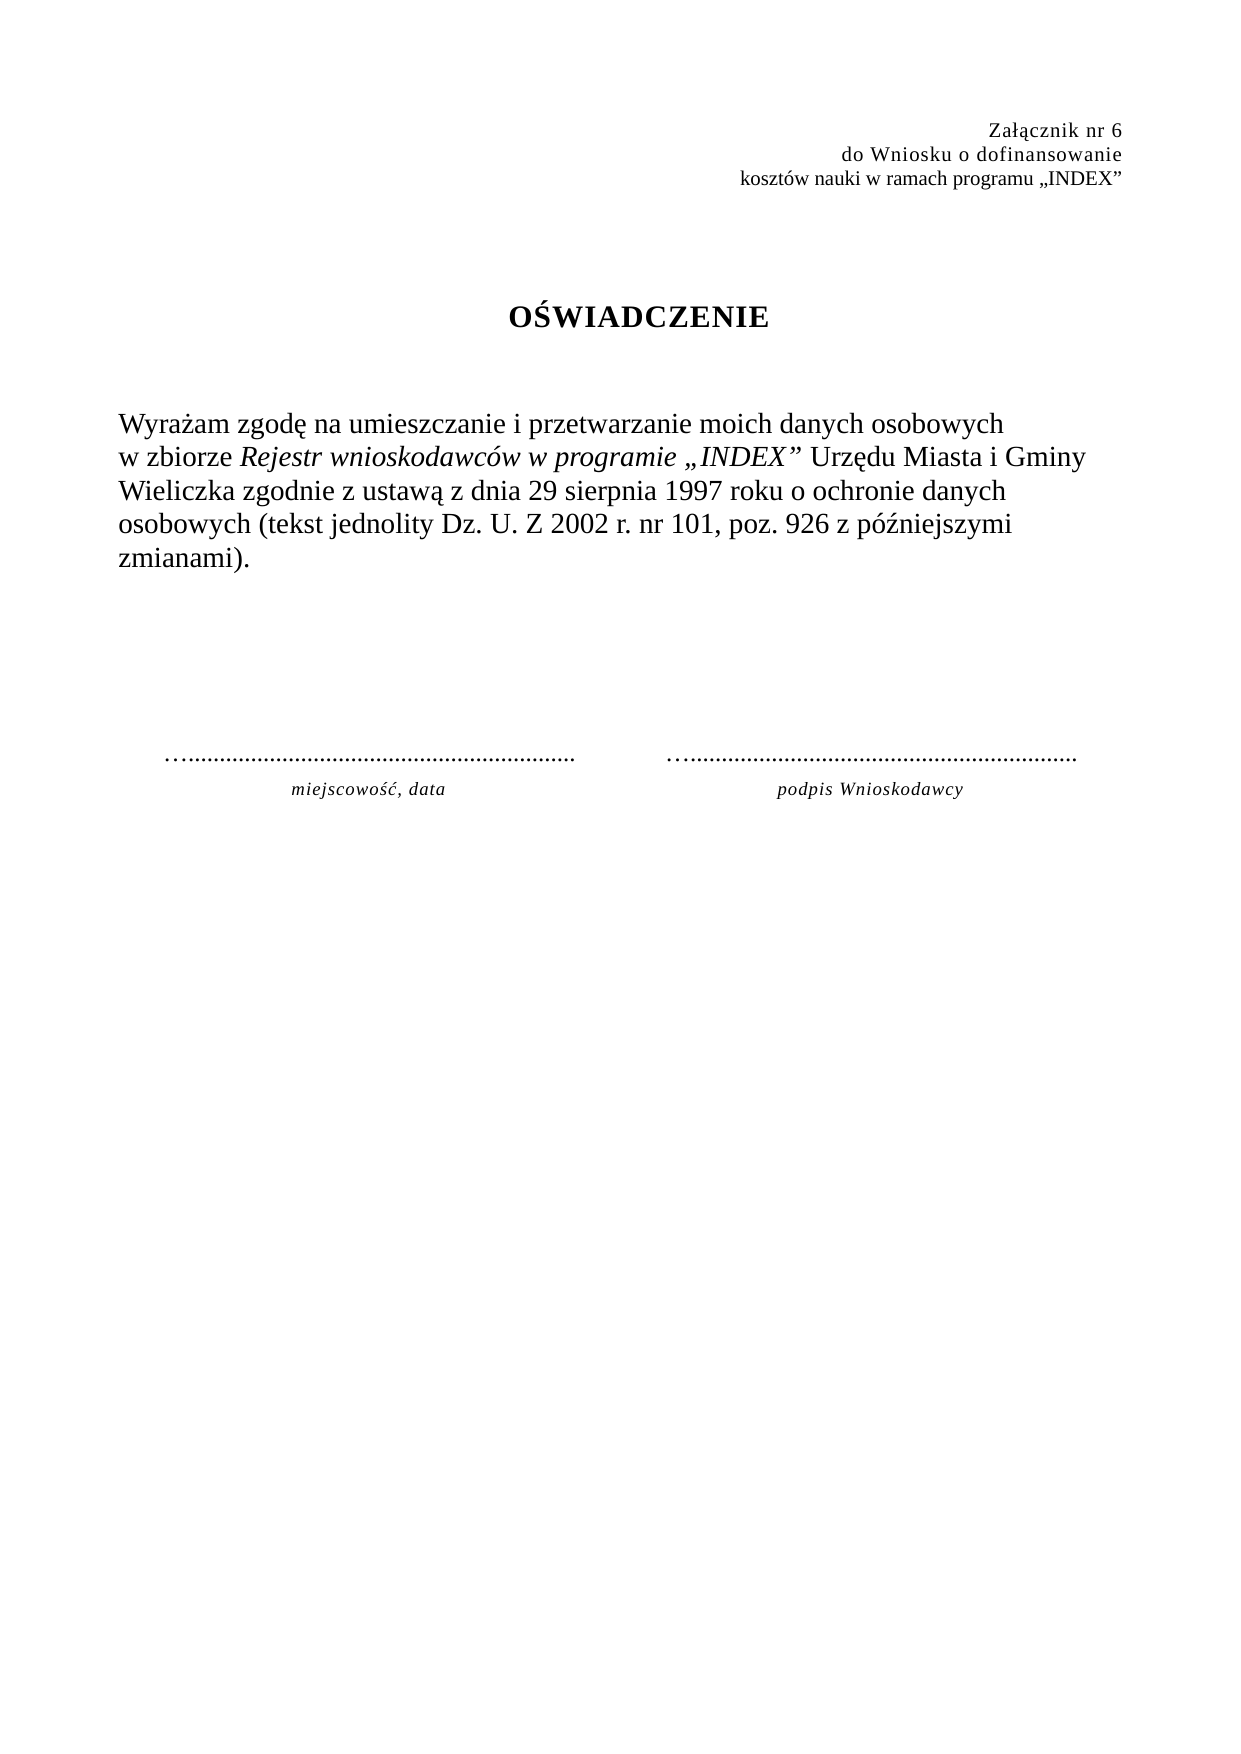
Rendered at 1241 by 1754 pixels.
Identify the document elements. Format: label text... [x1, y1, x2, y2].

text osobowych (tekst jednolity Dz. U. Z 2002 r. nr 101, poz. 926 z późniejszymi [118, 507, 1122, 540]
table_cell miejscowość, data [118, 772, 620, 805]
text w zbiorze Rejestr wnioskodawców w programie „INDEX” Urzędu Miasta i Gminy [118, 439, 1122, 473]
text zmianami). [118, 540, 1122, 574]
table_header ….............................................................. [118, 732, 620, 772]
text OŚWIADCZENIE [156, 298, 1122, 334]
text do Wniosku o dofinansowanie [118, 142, 1122, 166]
text Wyrażam zgodę na umieszczanie i przetwarzanie moich danych osobowych [118, 406, 1122, 439]
text kosztów nauki w ramach programu „INDEX” [118, 166, 1122, 190]
text Załącznik nr 6 [118, 118, 1122, 142]
table_header ….............................................................. [620, 732, 1122, 772]
text Wieliczka zgodnie z ustawą z dnia 29 sierpnia 1997 roku o ochronie danych [118, 473, 1122, 507]
table_cell podpis Wnioskodawcy [620, 772, 1122, 805]
